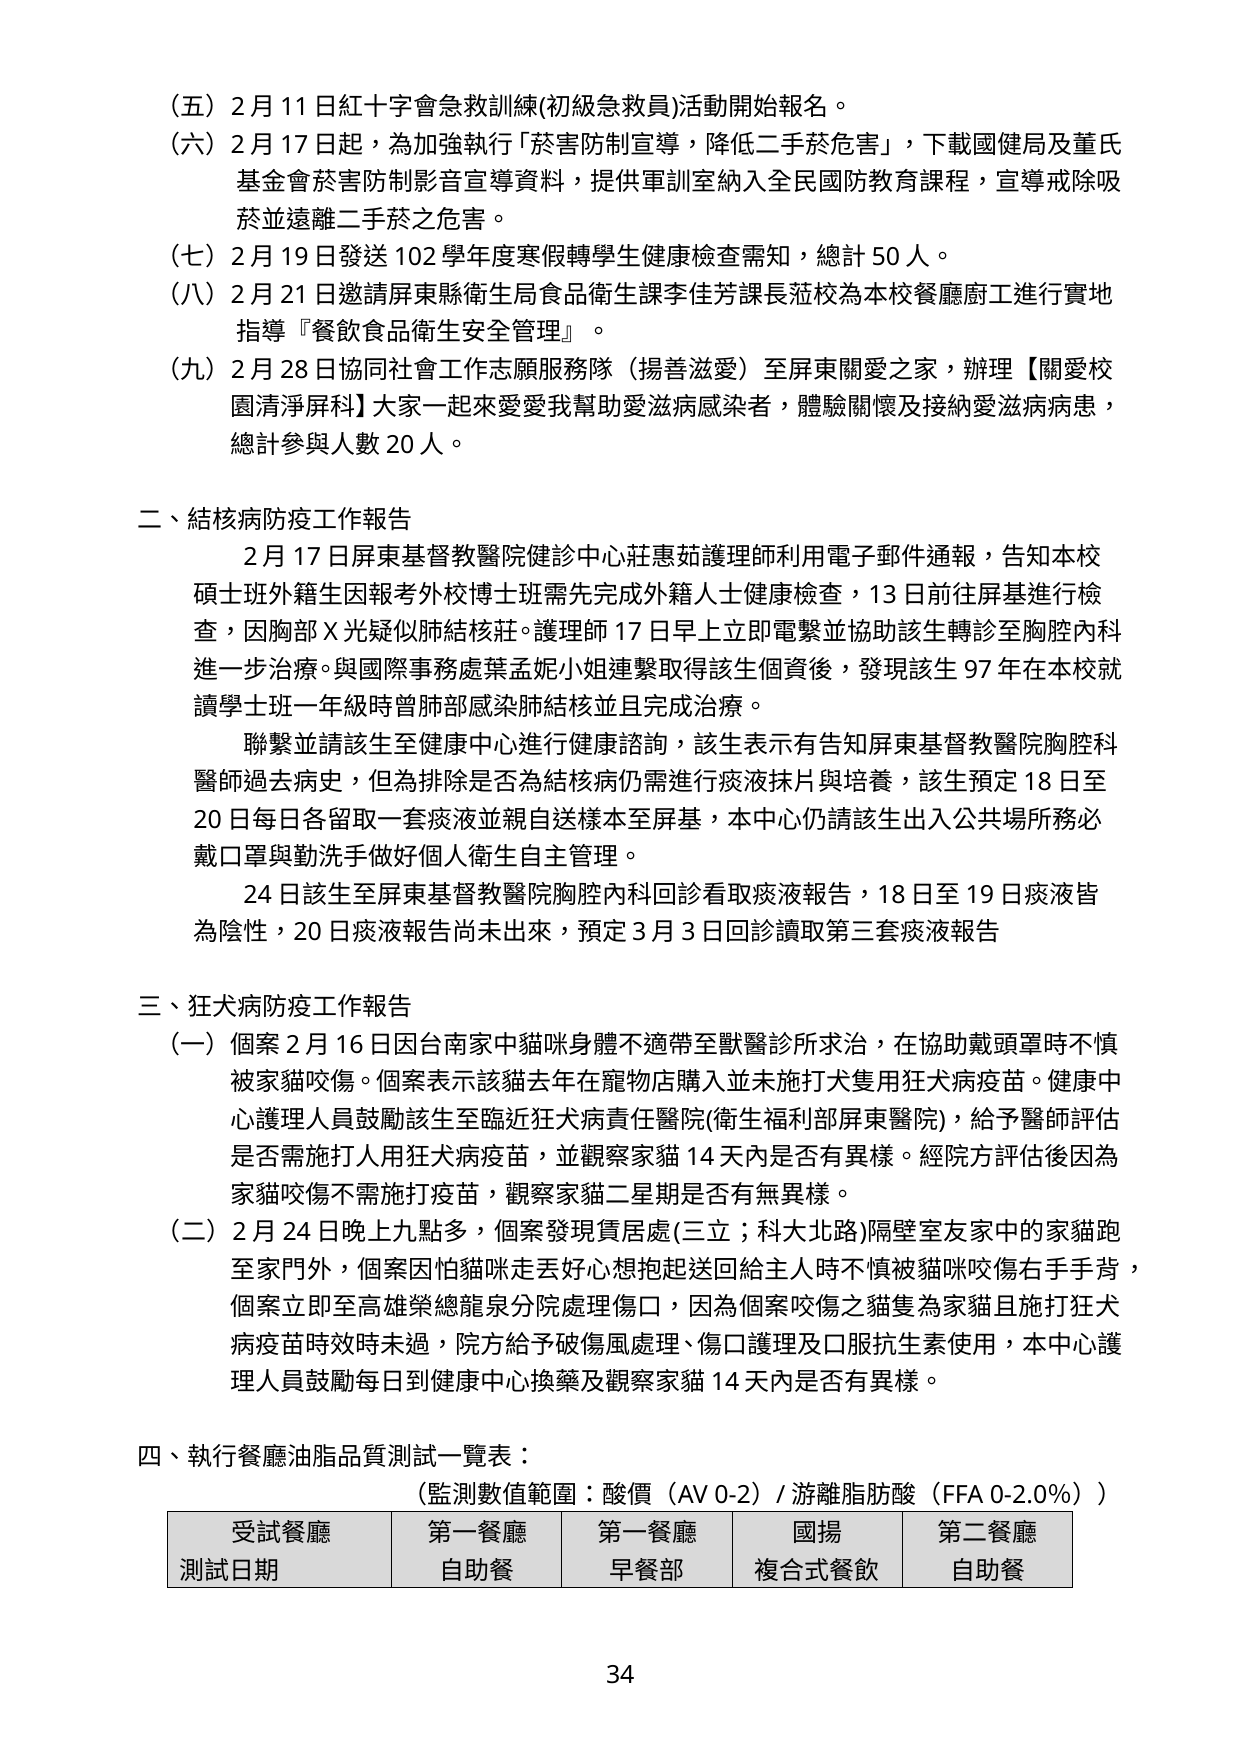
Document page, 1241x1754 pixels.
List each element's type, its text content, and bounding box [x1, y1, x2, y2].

text （六）2月17日起，為加強執行「菸害防制宣導，降低二手菸危害」，下載國健局及董氏基金會菸害防制影音宣導資料，提供軍訓室納入全民國防教育課程，宣導戒除吸菸並遠離二手菸之危害。 [155, 123, 1122, 236]
table_header 第一餐廳 早餐部 [562, 1512, 732, 1587]
text （監測數值範圍：酸價（AV 0-2）/ 游離脂肪酸（FFA 0-2.0％）） [118, 1473, 1122, 1511]
table_header 受試餐廳 測試日期 [168, 1512, 391, 1587]
text 二、結核病防疫工作報告 [137, 498, 1122, 536]
text （九）2月28日協同社會工作志願服務隊（揚善滋愛）至屏東關愛之家，辦理【關愛校園清淨屏科】大家一起來愛愛我幫助愛滋病感染者，體驗關懷及接納愛滋病病患，總計參與人數20人。 [156, 348, 1122, 461]
text 聯繫並請該生至健康中心進行健康諮詢，該生表示有告知屏東基督教醫院胸腔科醫師過去病史，但為排除是否為結核病仍需進行痰液抹片與培養，該生預定18日至20日每日各留取一套痰液並親自送樣本至屏基，本中心仍請該生出入公共場所務必戴口罩與勤洗手做好個人衛生自主管理。 [193, 723, 1122, 873]
text （七）2月19日發送102學年度寒假轉學生健康檢查需知，總計50人。 [156, 236, 1122, 273]
text 2月17日屏東基督教醫院健診中心莊惠茹護理師利用電子郵件通報，告知本校碩士班外籍生因報考外校博士班需先完成外籍人士健康檢查，13日前往屏基進行檢查，因胸部X光疑似肺結核莊。護理師17日早上立即電繫並協助該生轉診至胸腔內科進一步治療。與國際事務處葉孟妮小姐連繫取得該生個資後，發現該生97年在本校就讀學士班一年級時曾肺部感染肺結核並且完成治療。 [193, 536, 1122, 723]
text 三、狂犬病防疫工作報告 [137, 986, 1122, 1023]
text 四、執行餐廳油脂品質測試一覽表： [137, 1436, 1122, 1473]
text 24日該生至屏東基督教醫院胸腔內科回診看取痰液報告，18日至19日痰液皆為陰性，20日痰液報告尚未出來，預定3月3日回診讀取第三套痰液報告 [193, 873, 1122, 948]
text （二）2月24日晚上九點多，個案發現賃居處(三立；科大北路)隔壁室友家中的家貓跑至家門外，個案因怕貓咪走丟好心想抱起送回給主人時不慎被貓咪咬傷右手手背，個案立即至高雄榮總龍泉分院處理傷口，因為個案咬傷之貓隻為家貓且施打狂犬病疫苗時效時未過，院方給予破傷風處理、傷口護理及口服抗生素使用，本中心護理人員鼓勵每日到健康中心換藥及觀察家貓14天內是否有異樣。 [156, 1211, 1122, 1398]
text （八）2月21日邀請屏東縣衛生局食品衛生課李佳芳課長蒞校為本校餐廳廚工進行實地指導『餐飲食品衛生安全管理』。 [155, 273, 1122, 348]
table_header 國揚 複合式餐飲 [733, 1512, 902, 1587]
table_header 第一餐廳 自助餐 [392, 1512, 561, 1587]
text （五）2月11日紅十字會急救訓練(初級急救員)活動開始報名。 [156, 86, 1122, 123]
text （一）個案2月16日因台南家中貓咪身體不適帶至獸醫診所求治，在協助戴頭罩時不慎被家貓咬傷。個案表示該貓去年在寵物店購入並未施打犬隻用狂犬病疫苗。健康中心護理人員鼓勵該生至臨近狂犬病責任醫院(衛生福利部屏東醫院)，給予醫師評估是否需施打人用狂犬病疫苗，並觀察家貓14天內是否有異樣。經院方評估後因為家貓咬傷不需施打疫苗，觀察家貓二星期是否有無異樣。 [156, 1023, 1122, 1211]
table_header 第二餐廳 自助餐 [903, 1512, 1072, 1587]
